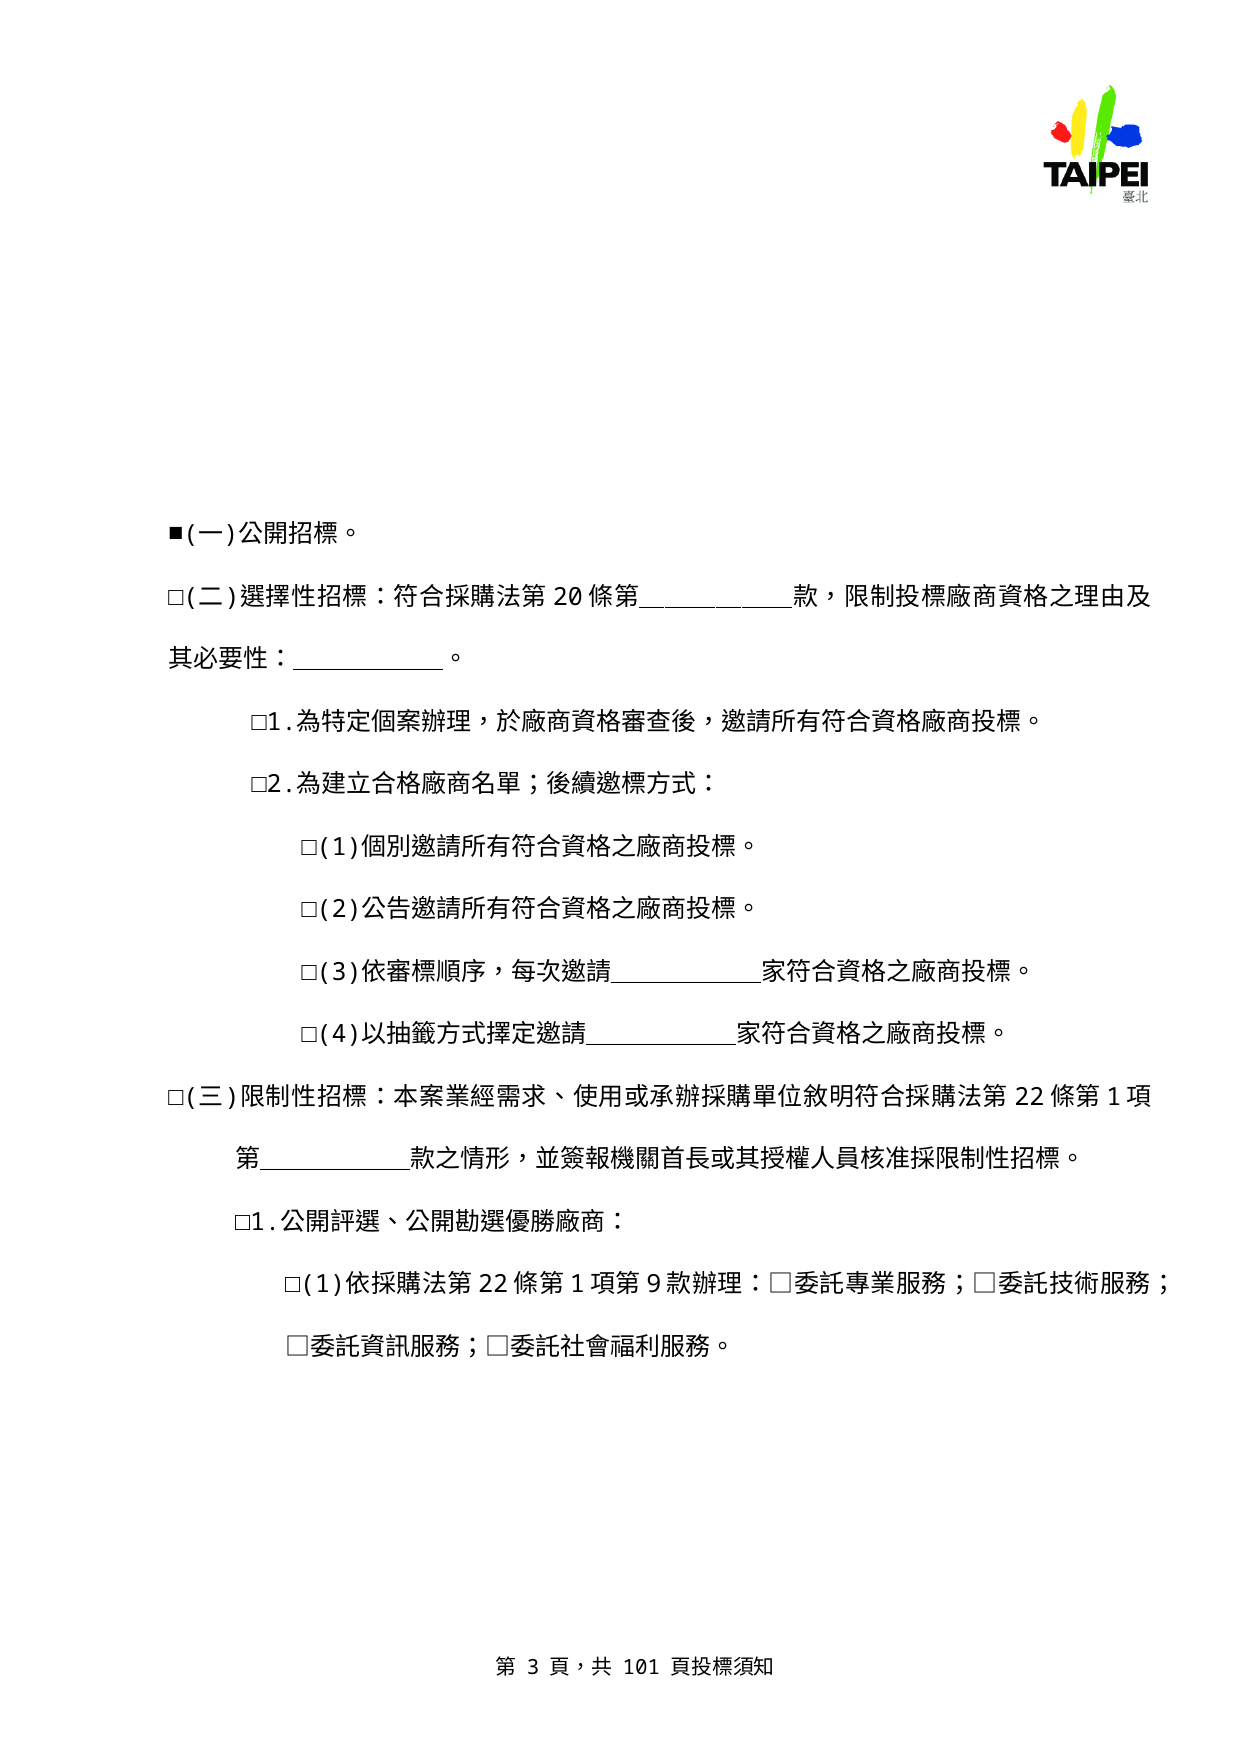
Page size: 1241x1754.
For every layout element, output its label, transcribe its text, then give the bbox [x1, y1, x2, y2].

text □(4)以抽籤方式擇定邀請＿＿＿＿＿＿家符合資格之廠商投標。 [301, 990, 1152, 1053]
text □1.公開評選、公開勘選優勝廠商： [235, 1178, 1152, 1240]
text □(1)依採購法第22條第1項第9款辦理：□委託專業服務；□委託技術服務；□委託資訊服務；□委託社會福利服務。 [285, 1240, 1152, 1365]
text □1.為特定個案辦理，於廠商資格審查後，邀請所有符合資格廠商投標。 [251, 678, 1152, 740]
text □(三)限制性招標：本案業經需求、使用或承辦採購單位敘明符合採購法第22條第1項第＿＿＿＿＿＿款之情形，並簽報機關首長或其授權人員核准採限制性招標。 [168, 1053, 1152, 1178]
text □(3)依審標順序，每次邀請＿＿＿＿＿＿家符合資格之廠商投標。 [301, 928, 1152, 990]
text □2.為建立合格廠商名單；後續邀標方式： [251, 740, 1152, 803]
text ■(一)公開招標。 [168, 490, 1152, 553]
text □(二)選擇性招標：符合採購法第20條第＿＿＿＿＿＿款，限制投標廠商資格之理由及其必要性：＿＿＿＿＿＿。 [168, 553, 1152, 678]
text □(1)個別邀請所有符合資格之廠商投標。 [301, 803, 1152, 865]
text □(2)公告邀請所有符合資格之廠商投標。 [301, 865, 1152, 928]
